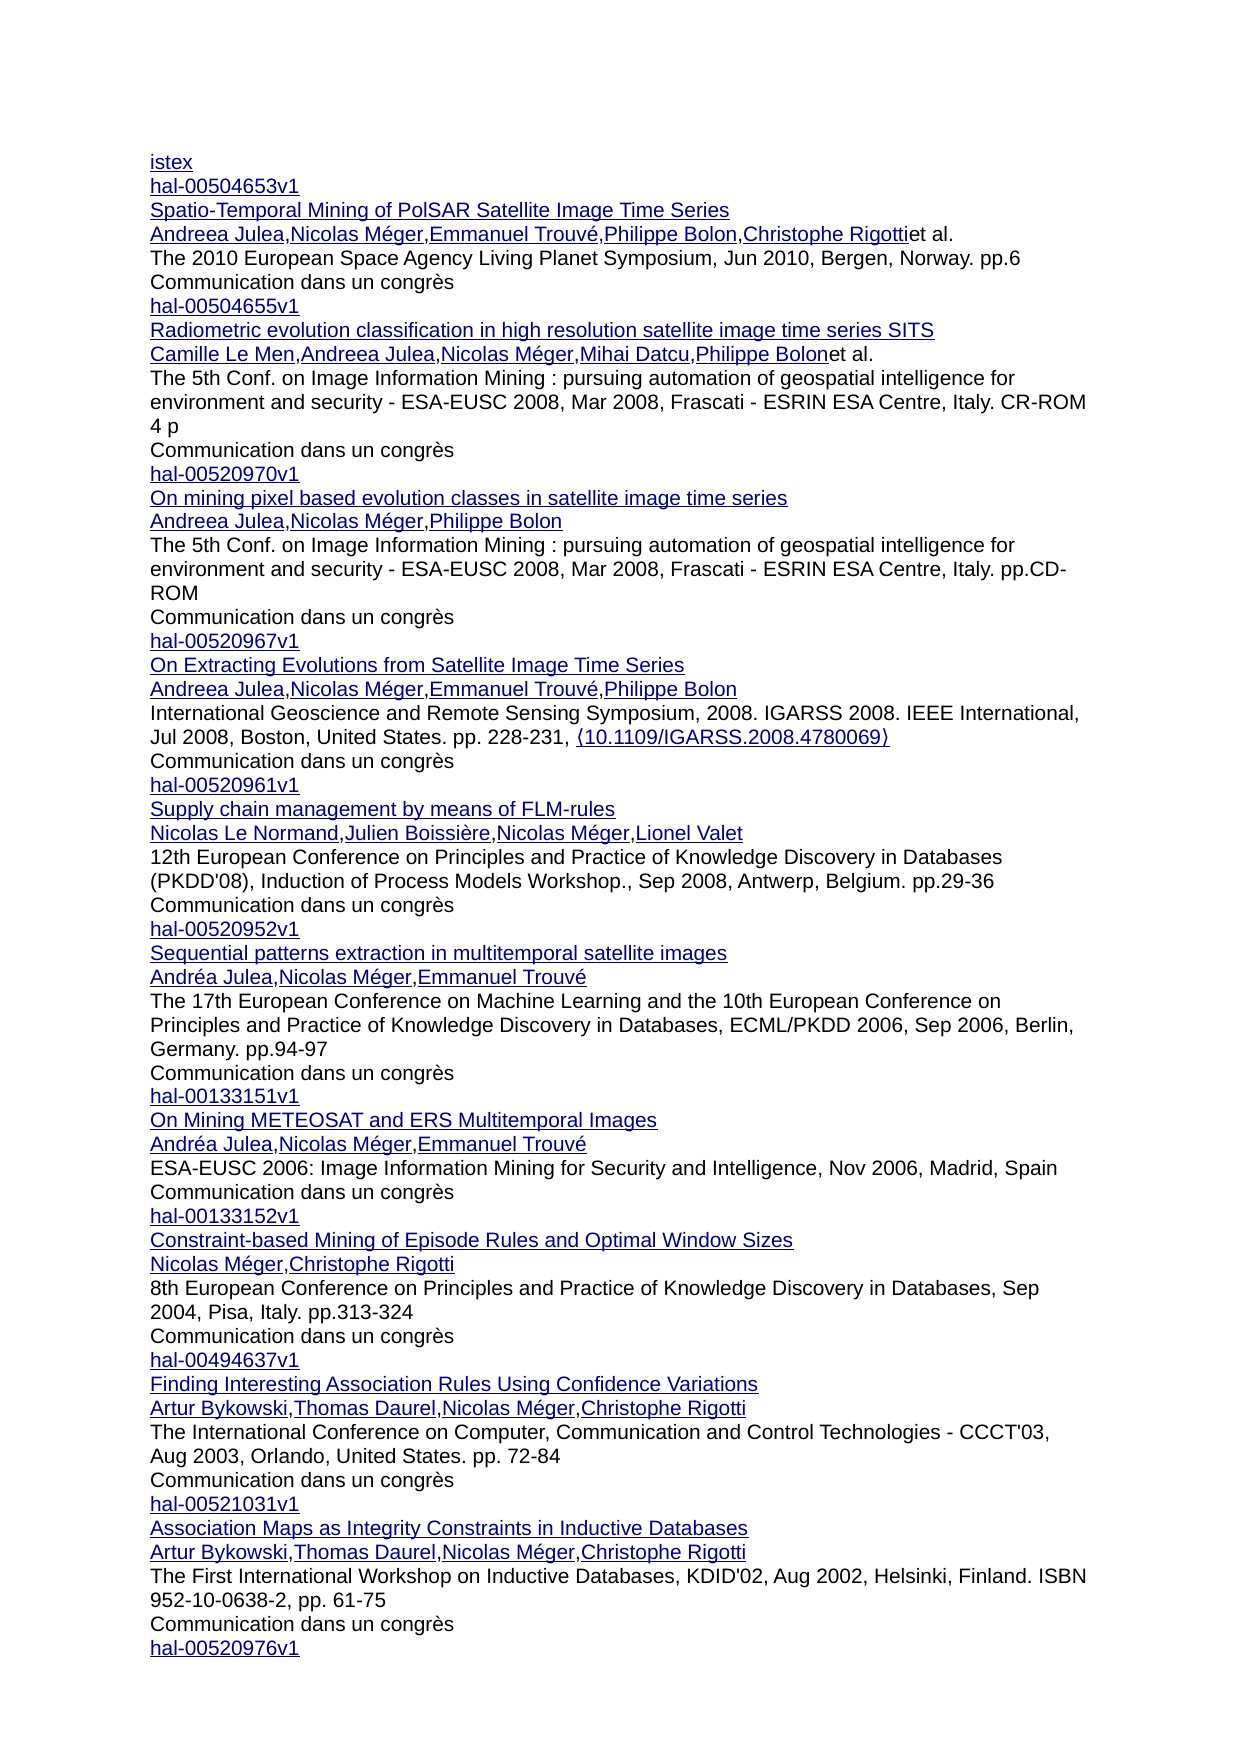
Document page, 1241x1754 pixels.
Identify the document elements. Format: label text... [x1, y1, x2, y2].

table_cell Radiometric evolution classification in high resolution satellite image time series SITS Camille Le Men,Andreea Julea,Nicolas Méger,Mihai Datcu,Philippe Bolonet al. The 5th Conf. on Image Information Mining : pursuing automation of geospatial intelligence for environment and security - ESA-EUSC 2008, Mar 2008, Frascati - ESRIN ESA Centre, Italy. CR-ROM 4 p Communication dans un congrès hal-00520970v1 [150, 318, 1090, 485]
table_cell On Mining METEOSAT and ERS Multitemporal Images Andréa Julea,Nicolas Méger,Emmanuel Trouvé ESA-EUSC 2006: Image Information Mining for Security and Intelligence, Nov 2006, Madrid, Spain Communication dans un congrès hal-00133152v1 [150, 1108, 1090, 1228]
table_cell On Extracting Evolutions from Satellite Image Time Series Andreea Julea,Nicolas Méger,Emmanuel Trouvé,Philippe Bolon International Geoscience and Remote Sensing Symposium, 2008. IGARSS 2008. IEEE International, Jul 2008, Boston, United States. pp. 228-231, ⟨10.1109/IGARSS.2008.4780069⟩ Communication dans un congrès hal-00520961v1 [150, 653, 1090, 797]
table_cell Constraint-based Mining of Episode Rules and Optimal Window Sizes Nicolas Méger,Christophe Rigotti 8th European Conference on Principles and Practice of Knowledge Discovery in Databases, Sep 2004, Pisa, Italy. pp.313-324 Communication dans un congrès hal-00494637v1 [150, 1228, 1090, 1372]
table_cell Finding Interesting Association Rules Using Confidence Variations Artur Bykowski,Thomas Daurel,Nicolas Méger,Christophe Rigotti The International Conference on Computer, Communication and Control Technologies - CCCT'03, Aug 2003, Orlando, United States. pp. 72-84 Communication dans un congrès hal-00521031v1 [150, 1372, 1090, 1516]
table_cell Spatio-Temporal Mining of PolSAR Satellite Image Time Series Andreea Julea,Nicolas Méger,Emmanuel Trouvé,Philippe Bolon,Christophe Rigottiet al. The 2010 European Space Agency Living Planet Symposium, Jun 2010, Bergen, Norway. pp.6 Communication dans un congrès hal-00504655v1 [150, 198, 1090, 318]
table_cell Association Maps as Integrity Constraints in Inductive Databases Artur Bykowski,Thomas Daurel,Nicolas Méger,Christophe Rigotti The First International Workshop on Inductive Databases, KDID'02, Aug 2002, Helsinki, Finland. ISBN 952-10-0638-2, pp. 61-75 Communication dans un congrès hal-00520976v1 [150, 1516, 1090, 1659]
table_cell istex hal-00504653v1 [150, 150, 1090, 198]
table_cell Supply chain management by means of FLM-rules Nicolas Le Normand,Julien Boissière,Nicolas Méger,Lionel Valet 12th European Conference on Principles and Practice of Knowledge Discovery in Databases (PKDD'08), Induction of Process Models Workshop., Sep 2008, Antwerp, Belgium. pp.29-36 Communication dans un congrès hal-00520952v1 [150, 797, 1090, 941]
table_cell On mining pixel based evolution classes in satellite image time series Andreea Julea,Nicolas Méger,Philippe Bolon The 5th Conf. on Image Information Mining : pursuing automation of geospatial intelligence for environment and security - ESA-EUSC 2008, Mar 2008, Frascati - ESRIN ESA Centre, Italy. pp.CD-ROM Communication dans un congrès hal-00520967v1 [150, 485, 1090, 653]
table_cell Sequential patterns extraction in multitemporal satellite images Andréa Julea,Nicolas Méger,Emmanuel Trouvé The 17th European Conference on Machine Learning and the 10th European Conference on Principles and Practice of Knowledge Discovery in Databases, ECML/PKDD 2006, Sep 2006, Berlin, Germany. pp.94-97 Communication dans un congrès hal-00133151v1 [150, 941, 1090, 1108]
